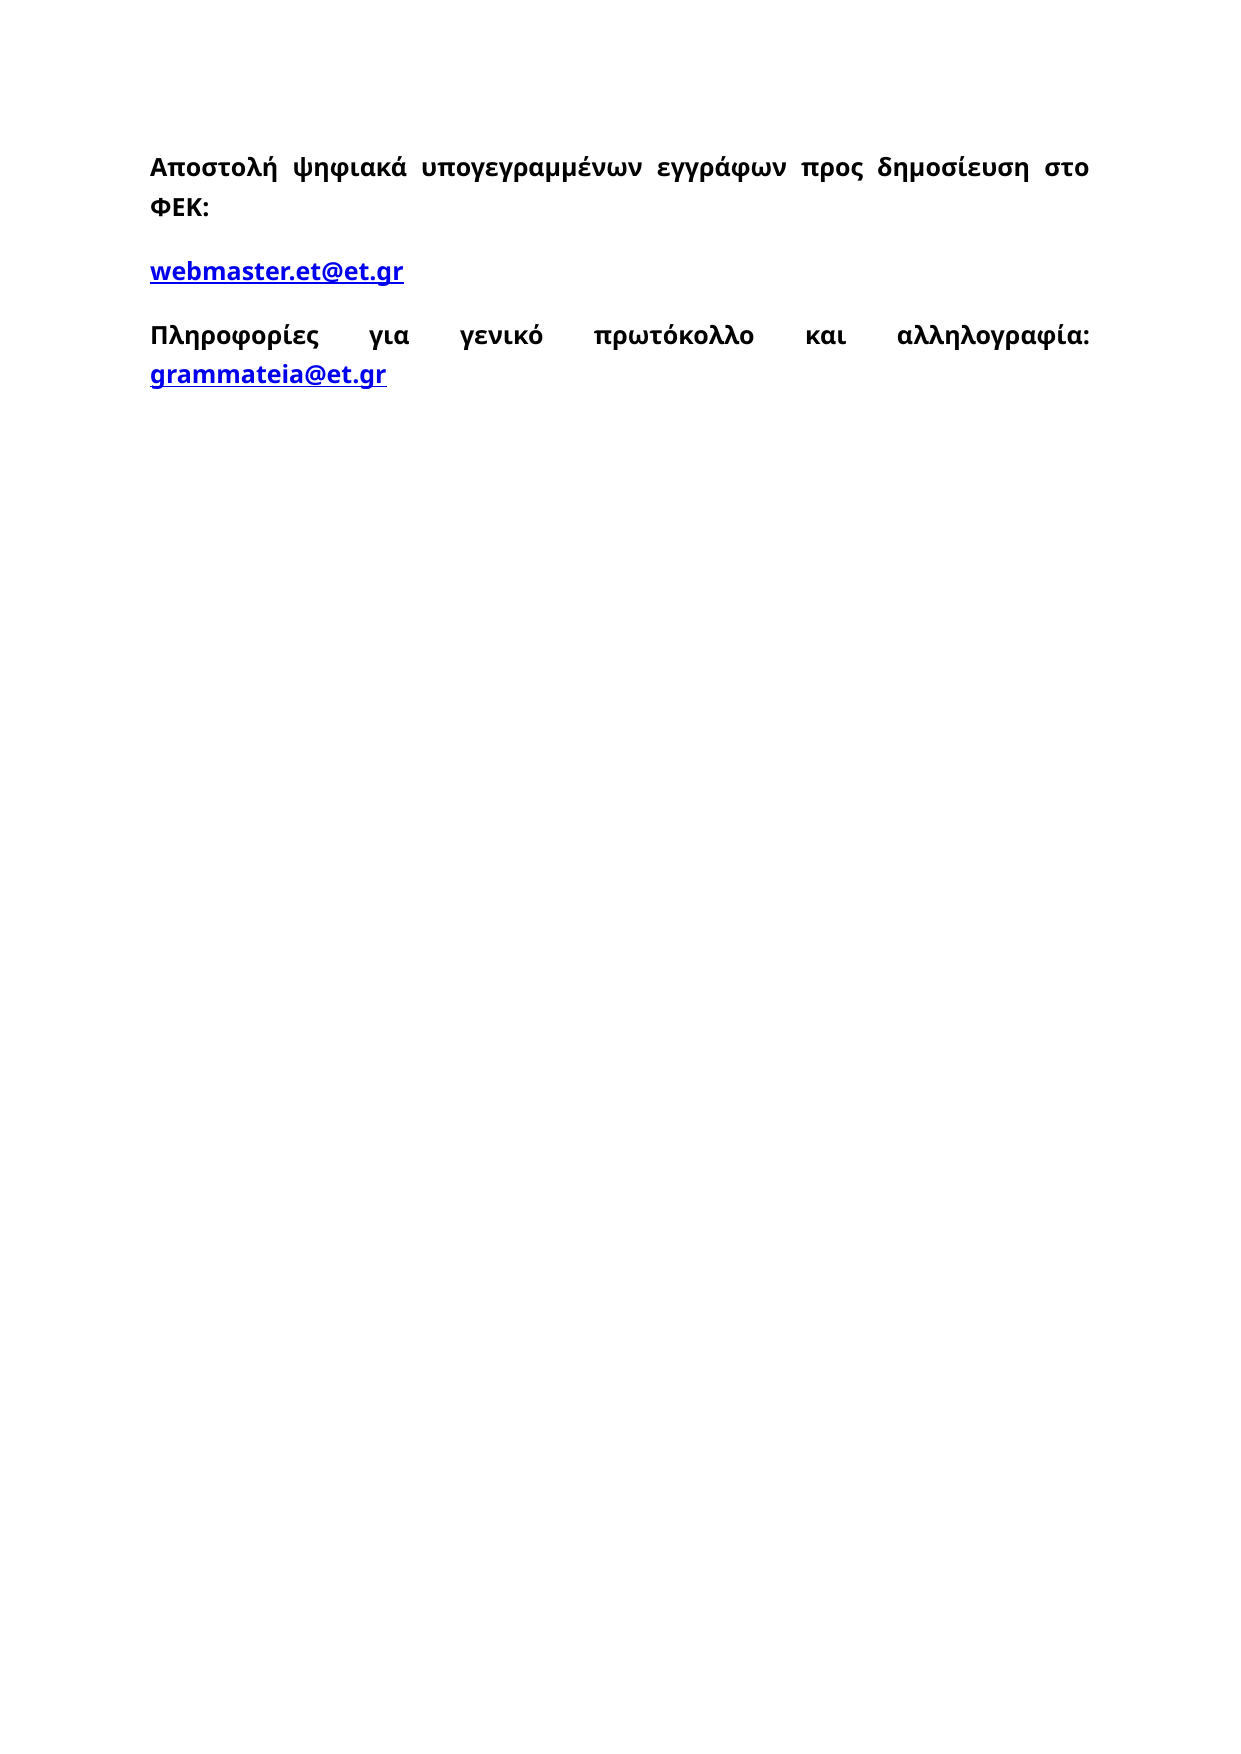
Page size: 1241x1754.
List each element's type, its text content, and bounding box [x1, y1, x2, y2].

text Πληροφορίες για γενικό πρωτόκολλο και αλληλογραφία: grammateia@et.gr [150, 317, 1090, 391]
text webmaster.et@et.gr [150, 253, 1090, 287]
text Αποστολή ψηφιακά υπογεγραμμένων εγγράφων προς δημοσίευση στο ΦΕΚ: [150, 150, 1090, 223]
